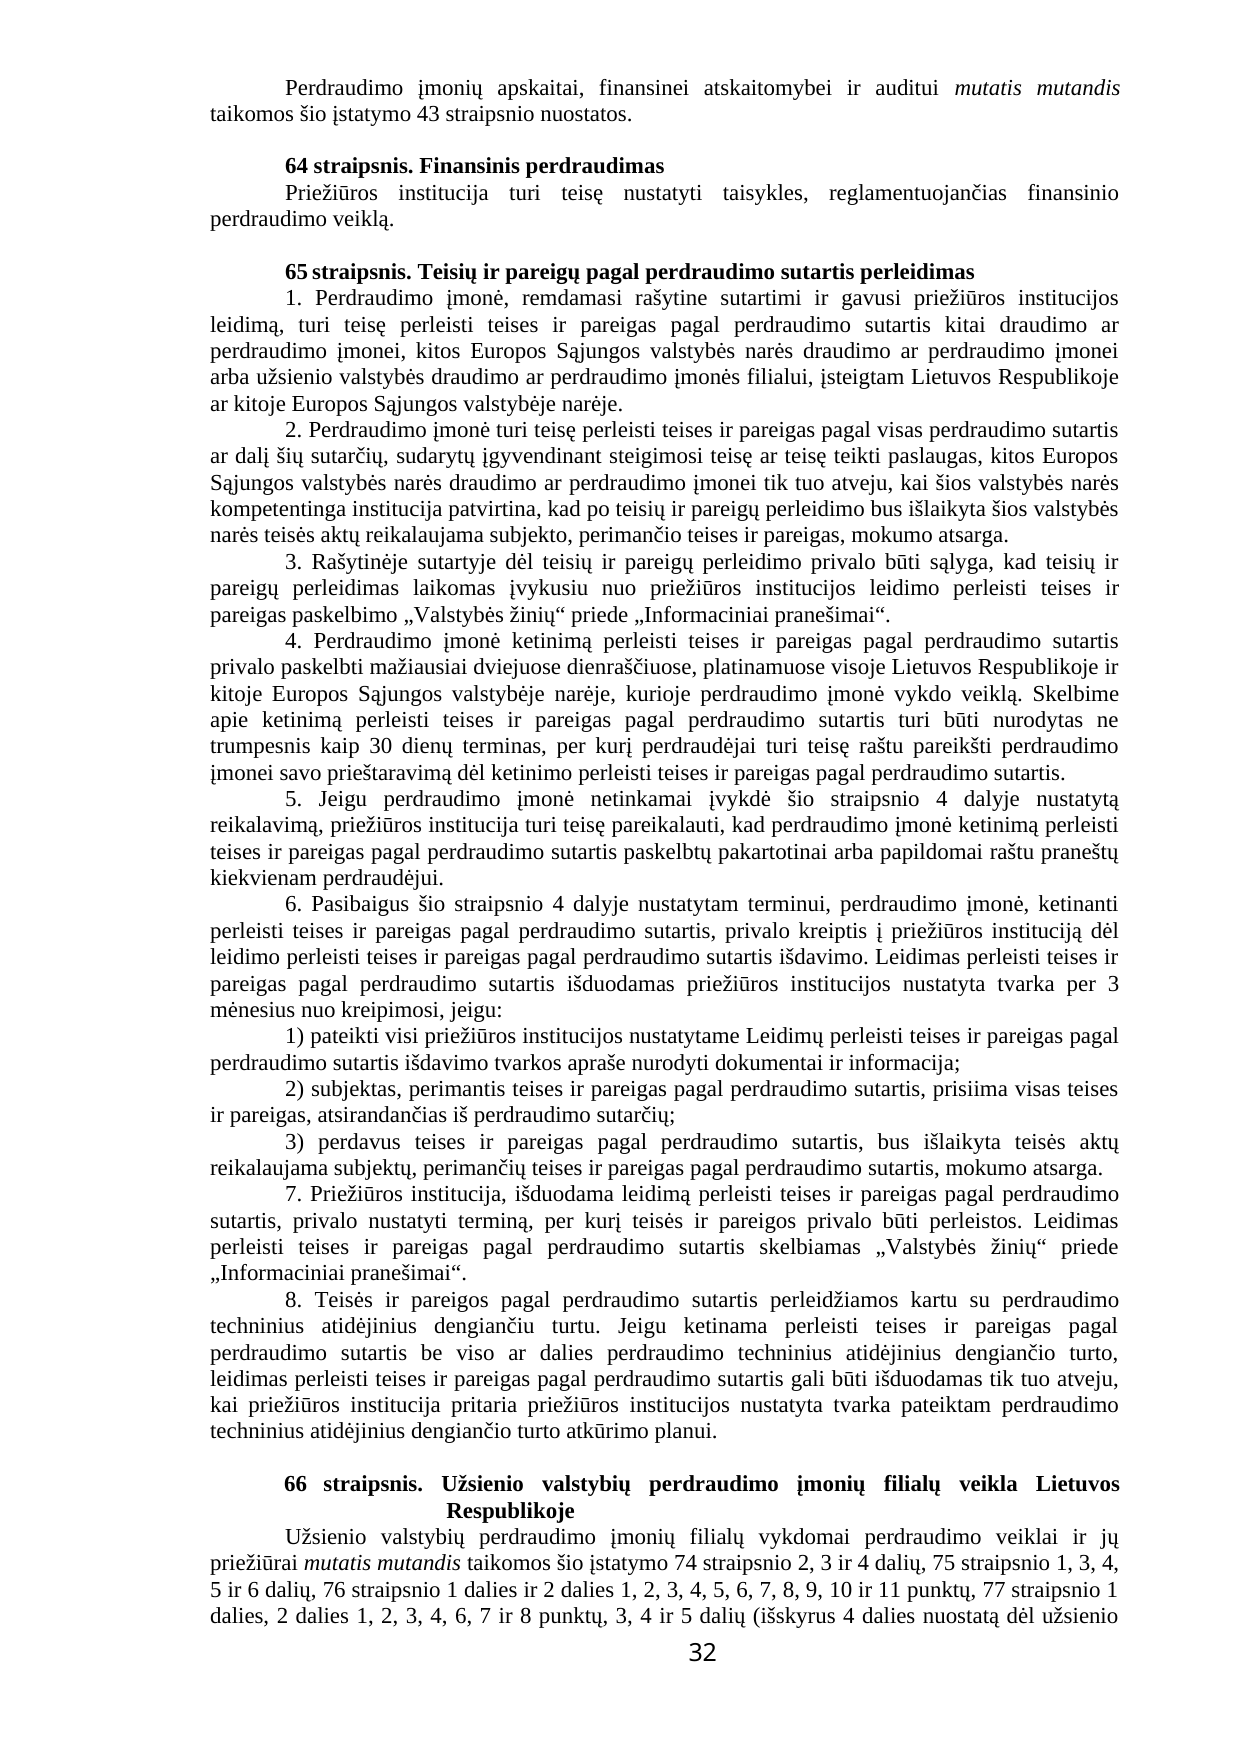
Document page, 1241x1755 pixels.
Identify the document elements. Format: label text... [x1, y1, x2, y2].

text 3. Rašytinėje sutartyje dėl teisių ir pareigų perleidimo privalo būti sąlyga, kad teisių ir pareigų perleidimas laikomas įvykusiu nuo priežiūros institucijos leidimo perleisti teises ir pareigas paskelbimo „Valstybės žinių“ priede „Informaciniai pranešimai“. [210, 548, 1120, 627]
text 1) pateikti visi priežiūros institucijos nustatytame Leidimų perleisti teises ir pareigas pagal perdraudimo sutartis išdavimo tvarkos apraše nurodyti dokumentai ir informacija; [210, 1022, 1120, 1075]
text 65 straipsnis. Teisių ir pareigų pagal perdraudimo sutartis perleidimas [210, 258, 1120, 284]
text 64 straipsnis. Finansinis perdraudimas [210, 153, 1120, 179]
text 2) subjektas, perimantis teises ir pareigas pagal perdraudimo sutartis, prisiima visas teises ir pareigas, atsirandančias iš perdraudimo sutarčių; [210, 1075, 1120, 1128]
text 8. Teisės ir pareigos pagal perdraudimo sutartis perleidžiamos kartu su perdraudimo techninius atidėjinius dengiančiu turtu. Jeigu ketinama perleisti teises ir pareigas pagal perdraudimo sutartis be viso ar dalies perdraudimo techninius atidėjinius dengiančio turto, leidimas perleisti teises ir pareigas pagal perdraudimo sutartis gali būti išduodamas tik tuo atveju, kai priežiūros institucija pritaria priežiūros institucijos nustatyta tvarka pateiktam perdraudimo techninius atidėjinius dengiančio turto atkūrimo planui. [210, 1286, 1120, 1444]
text Priežiūros institucija turi teisę nustatyti taisykles, reglamentuojančias finansinio perdraudimo veiklą. [210, 179, 1120, 232]
text 6. Pasibaigus šio straipsnio 4 dalyje nustatytam terminui, perdraudimo įmonė, ketinanti perleisti teises ir pareigas pagal perdraudimo sutartis, privalo kreiptis į priežiūros instituciją dėl leidimo perleisti teises ir pareigas pagal perdraudimo sutartis išdavimo. Leidimas perleisti teises ir pareigas pagal perdraudimo sutartis išduodamas priežiūros institucijos nustatyta tvarka per 3 mėnesius nuo kreipimosi, jeigu: [210, 891, 1120, 1022]
text 2. Perdraudimo įmonė turi teisę perleisti teises ir pareigas pagal visas perdraudimo sutartis ar dalį šių sutarčių, sudarytų įgyvendinant steigimosi teisę ar teisę teikti paslaugas, kitos Europos Sąjungos valstybės narės draudimo ar perdraudimo įmonei tik tuo atveju, kai šios valstybės narės kompetentinga institucija patvirtina, kad po teisių ir pareigų perleidimo bus išlaikyta šios valstybės narės teisės aktų reikalaujama subjekto, perimančio teises ir pareigas, mokumo atsarga. [210, 416, 1120, 548]
text 4. Perdraudimo įmonė ketinimą perleisti teises ir pareigas pagal perdraudimo sutartis privalo paskelbti mažiausiai dviejuose dienraščiuose, platinamuose visoje Lietuvos Respublikoje ir kitoje Europos Sąjungos valstybėje narėje, kurioje perdraudimo įmonė vykdo veiklą. Skelbime apie ketinimą perleisti teises ir pareigas pagal perdraudimo sutartis turi būti nurodytas ne trumpesnis kaip 30 dienų terminas, per kurį perdraudėjai turi teisę raštu pareikšti perdraudimo įmonei savo prieštaravimą dėl ketinimo perleisti teises ir pareigas pagal perdraudimo sutartis. [210, 627, 1120, 785]
text 1. Perdraudimo įmonė, remdamasi rašytine sutartimi ir gavusi priežiūros institucijos leidimą, turi teisę perleisti teises ir pareigas pagal perdraudimo sutartis kitai draudimo ar perdraudimo įmonei, kitos Europos Sąjungos valstybės narės draudimo ar perdraudimo įmonei arba užsienio valstybės draudimo ar perdraudimo įmonės filialui, įsteigtam Lietuvos Respublikoje ar kitoje Europos Sąjungos valstybėje narėje. [210, 284, 1120, 416]
text 7. Priežiūros institucija, išduodama leidimą perleisti teises ir pareigas pagal perdraudimo sutartis, privalo nustatyti terminą, per kurį teisės ir pareigos privalo būti perleistos. Leidimas perleisti teises ir pareigas pagal perdraudimo sutartis skelbiamas „Valstybės žinių“ priede „Informaciniai pranešimai“. [210, 1180, 1120, 1286]
text 3) perdavus teises ir pareigas pagal perdraudimo sutartis, bus išlaikyta teisės aktų reikalaujama subjektų, perimančių teises ir pareigas pagal perdraudimo sutartis, mokumo atsarga. [210, 1128, 1120, 1180]
text Perdraudimo įmonių apskaitai, finansinei atskaitomybei ir auditui mutatis mutandis taikomos šio įstatymo 43 straipsnio nuostatos. [210, 73, 1120, 126]
text 66 straipsnis. Užsienio valstybių perdraudimo įmonių filialų veikla Lietuvos Respublikoje [284, 1470, 1120, 1523]
text Užsienio valstybių perdraudimo įmonių filialų vykdomai perdraudimo veiklai ir jų priežiūrai mutatis mutandis taikomos šio įstatymo 74 straipsnio 2, 3 ir 4 dalių, 75 straipsnio 1, 3, 4, 5 ir 6 dalių, 76 straipsnio 1 dalies ir 2 dalies 1, 2, 3, 4, 5, 6, 7, 8, 9, 10 ir 11 punktų, 77 straipsnio 1 dalies, 2 dalies 1, 2, 3, 4, 6, 7 ir 8 punktų, 3, 4 ir 5 dalių (išskyrus 4 dalies nuostatą dėl užsienio [210, 1523, 1120, 1628]
text 5. Jeigu perdraudimo įmonė netinkamai įvykdė šio straipsnio 4 dalyje nustatytą reikalavimą, priežiūros institucija turi teisę pareikalauti, kad perdraudimo įmonė ketinimą perleisti teises ir pareigas pagal perdraudimo sutartis paskelbtų pakartotinai arba papildomai raštu praneštų kiekvienam perdraudėjui. [210, 785, 1120, 891]
